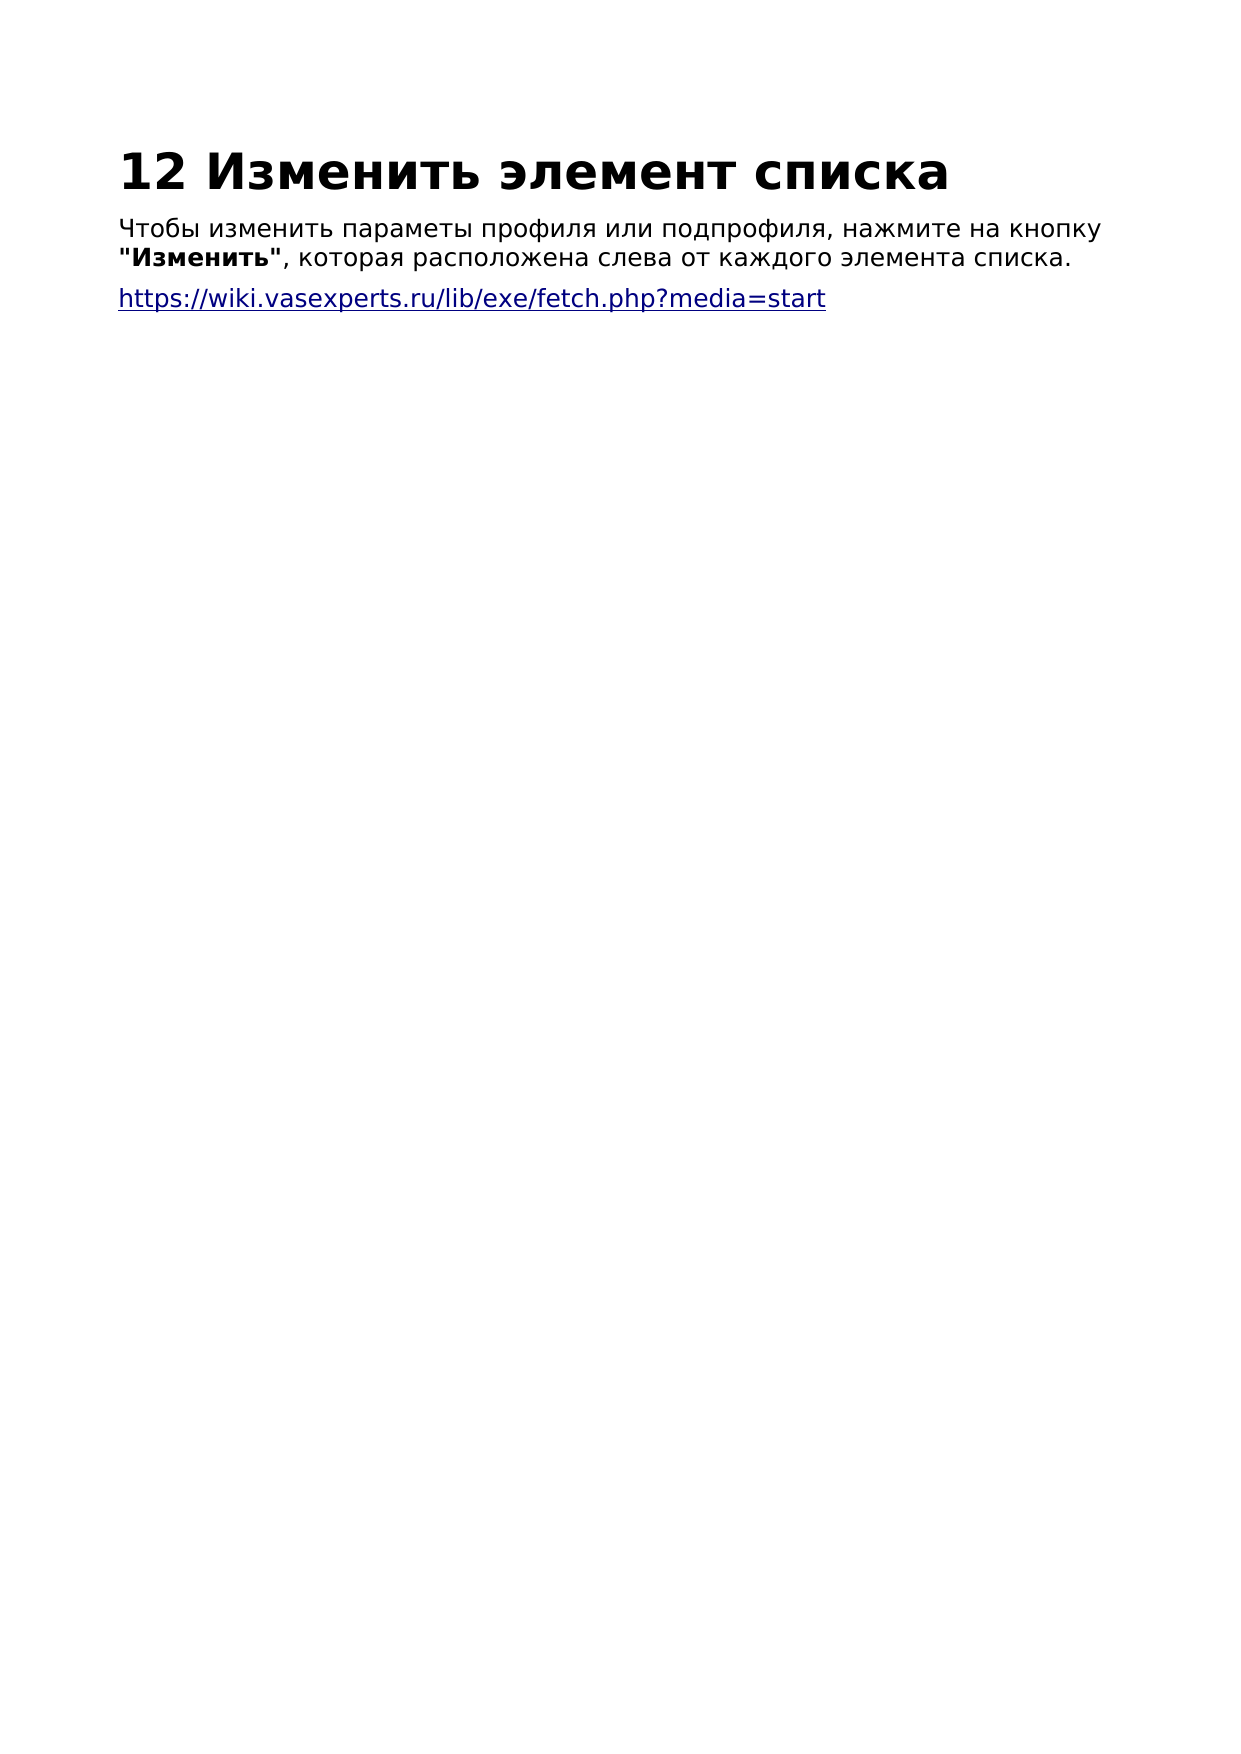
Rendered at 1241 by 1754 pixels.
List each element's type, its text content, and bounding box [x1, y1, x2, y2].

text https://wiki.vasexperts.ru/lib/exe/fetch.php?media=start [118, 285, 1122, 314]
subtitle 12 Изменить элемент списка [118, 143, 1122, 201]
text Чтобы изменить параметы профиля или подпрофиля, нажмите на кнопку "Изменить", которая расположена слева от каждого элемента списка. [118, 214, 1122, 272]
